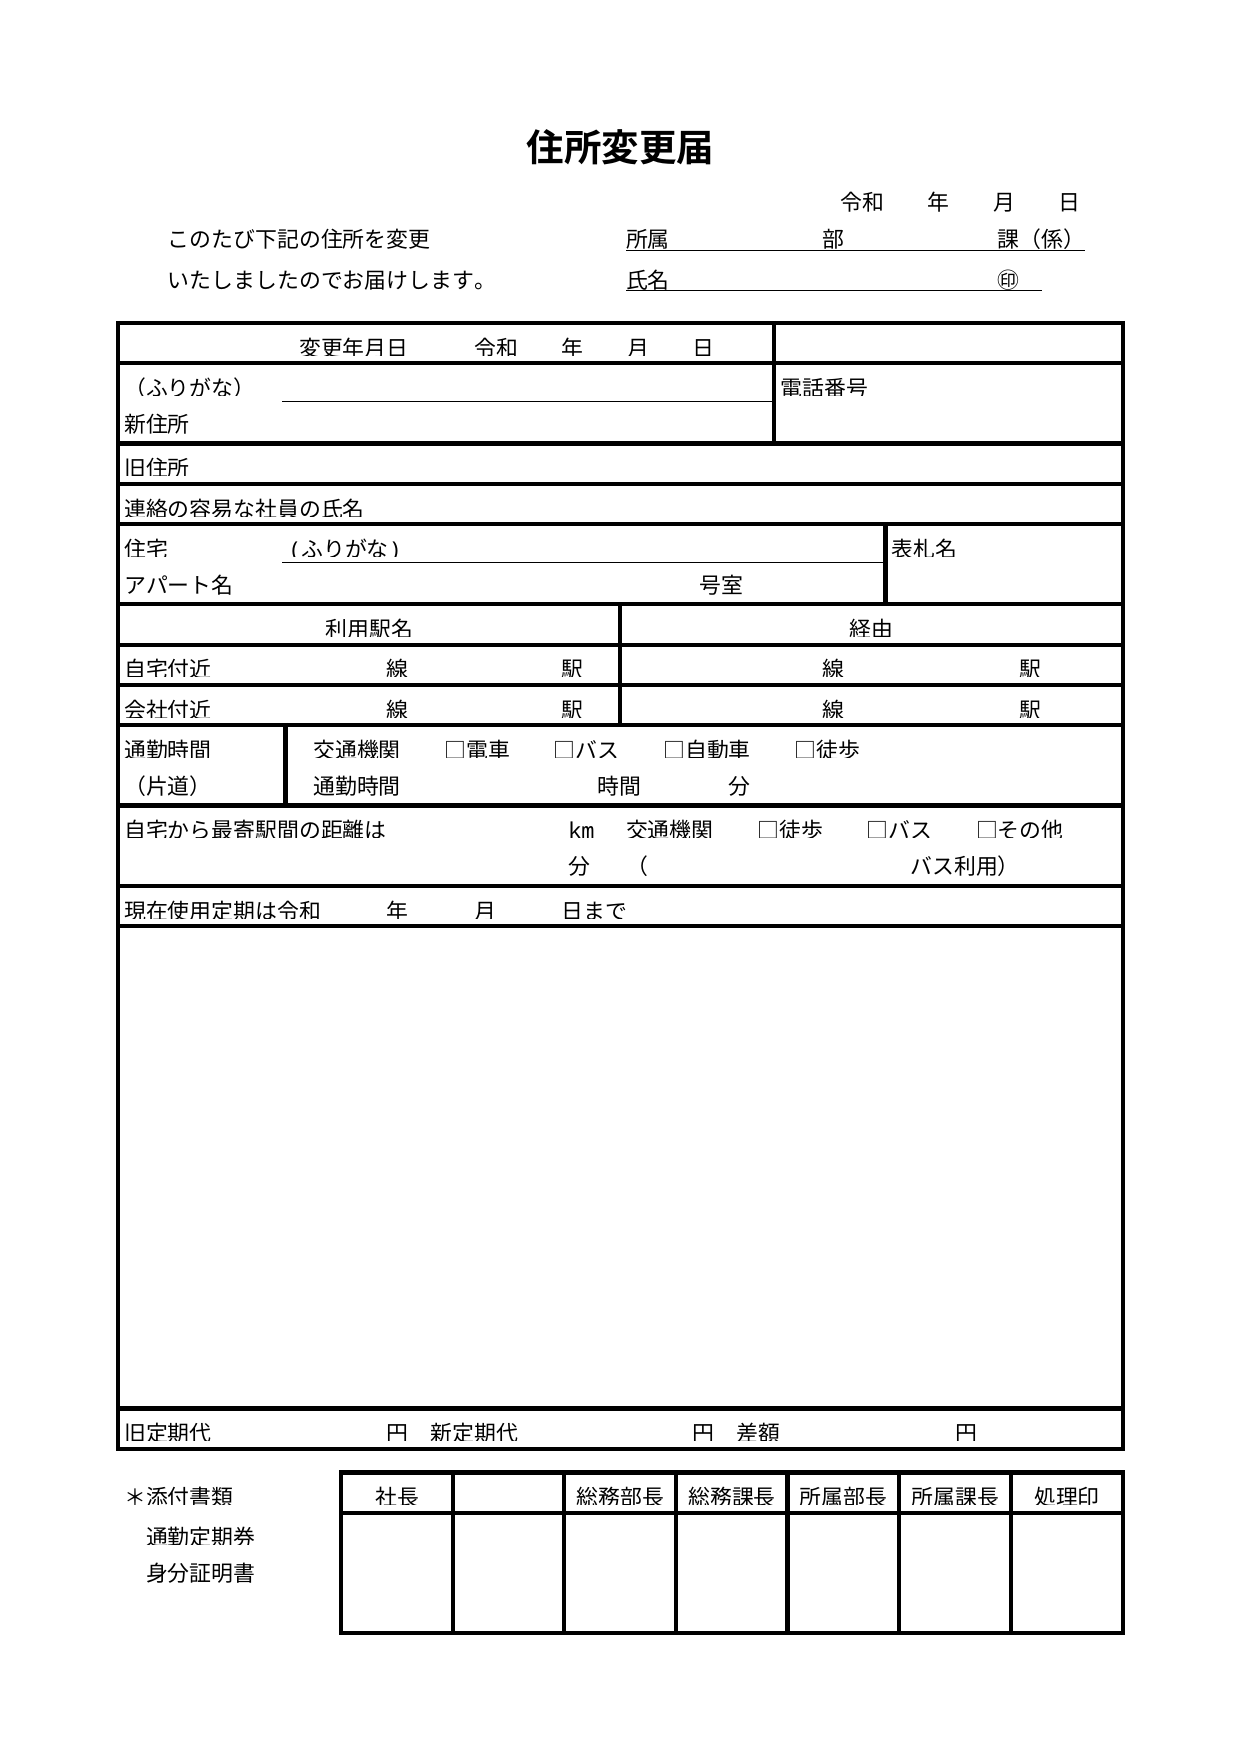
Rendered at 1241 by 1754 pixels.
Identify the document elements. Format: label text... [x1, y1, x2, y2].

table_cell [120, 1045, 1121, 1085]
table_cell [901, 1551, 1009, 1591]
title 住所変更届 [118, 118, 1122, 172]
table_cell [678, 1591, 785, 1631]
table_cell [790, 1551, 897, 1591]
table_cell [1013, 1515, 1121, 1551]
table_cell 通勤時間 [120, 727, 283, 763]
table_cell [118, 1591, 339, 1631]
table_cell 変更年月日 令和 年 月 日 [120, 325, 772, 361]
table_cell 自宅付近 線 駅 [120, 647, 618, 683]
table_cell [678, 1515, 785, 1551]
table_cell 住宅 [120, 526, 282, 562]
table_cell いたしましたのでお届けします。 [118, 257, 620, 297]
table_cell [790, 1515, 897, 1551]
table_cell [790, 1591, 897, 1631]
table_cell [776, 325, 1121, 361]
table_cell [120, 964, 1121, 1004]
table_cell [1013, 1551, 1121, 1591]
table_cell [120, 928, 1121, 964]
table_cell [120, 1286, 1121, 1326]
table_cell [282, 402, 772, 441]
table_cell 氏名 ㊞ [620, 257, 1123, 297]
table_cell [455, 1551, 562, 1591]
table_cell 総務部長 [566, 1475, 674, 1511]
table_cell [566, 1515, 674, 1551]
table_cell （ふりがな） [120, 365, 282, 401]
table_cell 身分証明書 [118, 1551, 339, 1591]
table_cell [776, 401, 1121, 441]
table_cell 通勤時間 時間 分 [288, 763, 1121, 803]
table_cell （片道） [120, 763, 283, 803]
table_cell [120, 1326, 1121, 1366]
table_cell [120, 844, 453, 884]
table_cell 分 [453, 844, 620, 884]
table_cell 号室 [694, 563, 883, 602]
table_cell 交通機関 □徒歩 □バス □その他 [620, 808, 1121, 843]
table_cell [120, 1246, 1121, 1286]
table_cell [120, 1085, 1121, 1125]
table_cell [120, 1366, 1121, 1406]
table_cell [343, 1591, 451, 1631]
table_cell 表札名 [888, 526, 1121, 562]
table_cell [120, 1125, 1121, 1165]
text 令和 年 月 日 [118, 185, 1122, 217]
table_cell 通勤定期券 [118, 1511, 339, 1551]
table_cell km [453, 808, 620, 843]
table_cell [455, 1475, 562, 1511]
table_cell 処理印 [1013, 1475, 1121, 1511]
table_cell [282, 365, 772, 401]
table_cell [455, 1515, 562, 1551]
table_cell 旧定期代 円 新定期代 円 差額 円 [120, 1411, 1121, 1447]
table_cell 総務課長 [678, 1475, 785, 1511]
table_header このたび下記の住所を変更 [118, 217, 620, 257]
table_cell [901, 1591, 1009, 1631]
table_cell 自宅から最寄駅間の距離は [120, 808, 453, 843]
table_cell [118, 1451, 1123, 1470]
table_cell [678, 1551, 785, 1591]
table_header 所属 部 課（係） [620, 217, 1123, 257]
table_cell [901, 1515, 1009, 1551]
table_cell [888, 562, 1121, 602]
table_cell (ふりがな) [282, 526, 883, 562]
table_cell 所属部長 [790, 1475, 897, 1511]
table_cell アパート名 [120, 562, 282, 602]
table_cell [120, 1205, 1121, 1246]
table_cell [343, 1515, 451, 1551]
table_cell 利用駅名 [120, 606, 618, 642]
table_cell 新住所 [120, 401, 282, 441]
table_cell 電話番号 [776, 365, 1121, 401]
table_cell [566, 1591, 674, 1631]
table_cell 旧住所 [120, 446, 1121, 482]
table_cell [1013, 1591, 1121, 1631]
table_cell [118, 297, 1123, 321]
table_cell 線 駅 [622, 647, 1121, 683]
table_cell [566, 1551, 674, 1591]
table_cell 経由 [622, 606, 1121, 642]
table_cell [282, 563, 693, 602]
table_cell 現在使用定期は令和 年 月 日まで [120, 888, 1121, 924]
table_cell 会社付近 線 駅 [120, 687, 618, 723]
table_cell [455, 1591, 562, 1631]
table_cell [120, 1004, 1121, 1044]
table_cell 連絡の容易な社員の氏名 [120, 486, 1121, 522]
table_cell [120, 1165, 1121, 1205]
table_cell 交通機関 □電車 □バス □自動車 □徒歩 [288, 727, 1121, 763]
table_cell 線 駅 [622, 687, 1121, 723]
table_cell [343, 1551, 451, 1591]
table_cell 所属課長 [901, 1475, 1009, 1511]
table_cell 社長 [343, 1475, 451, 1511]
table_cell ＊添付書類 [118, 1470, 339, 1511]
table_cell （ バス利用） [620, 844, 1121, 884]
